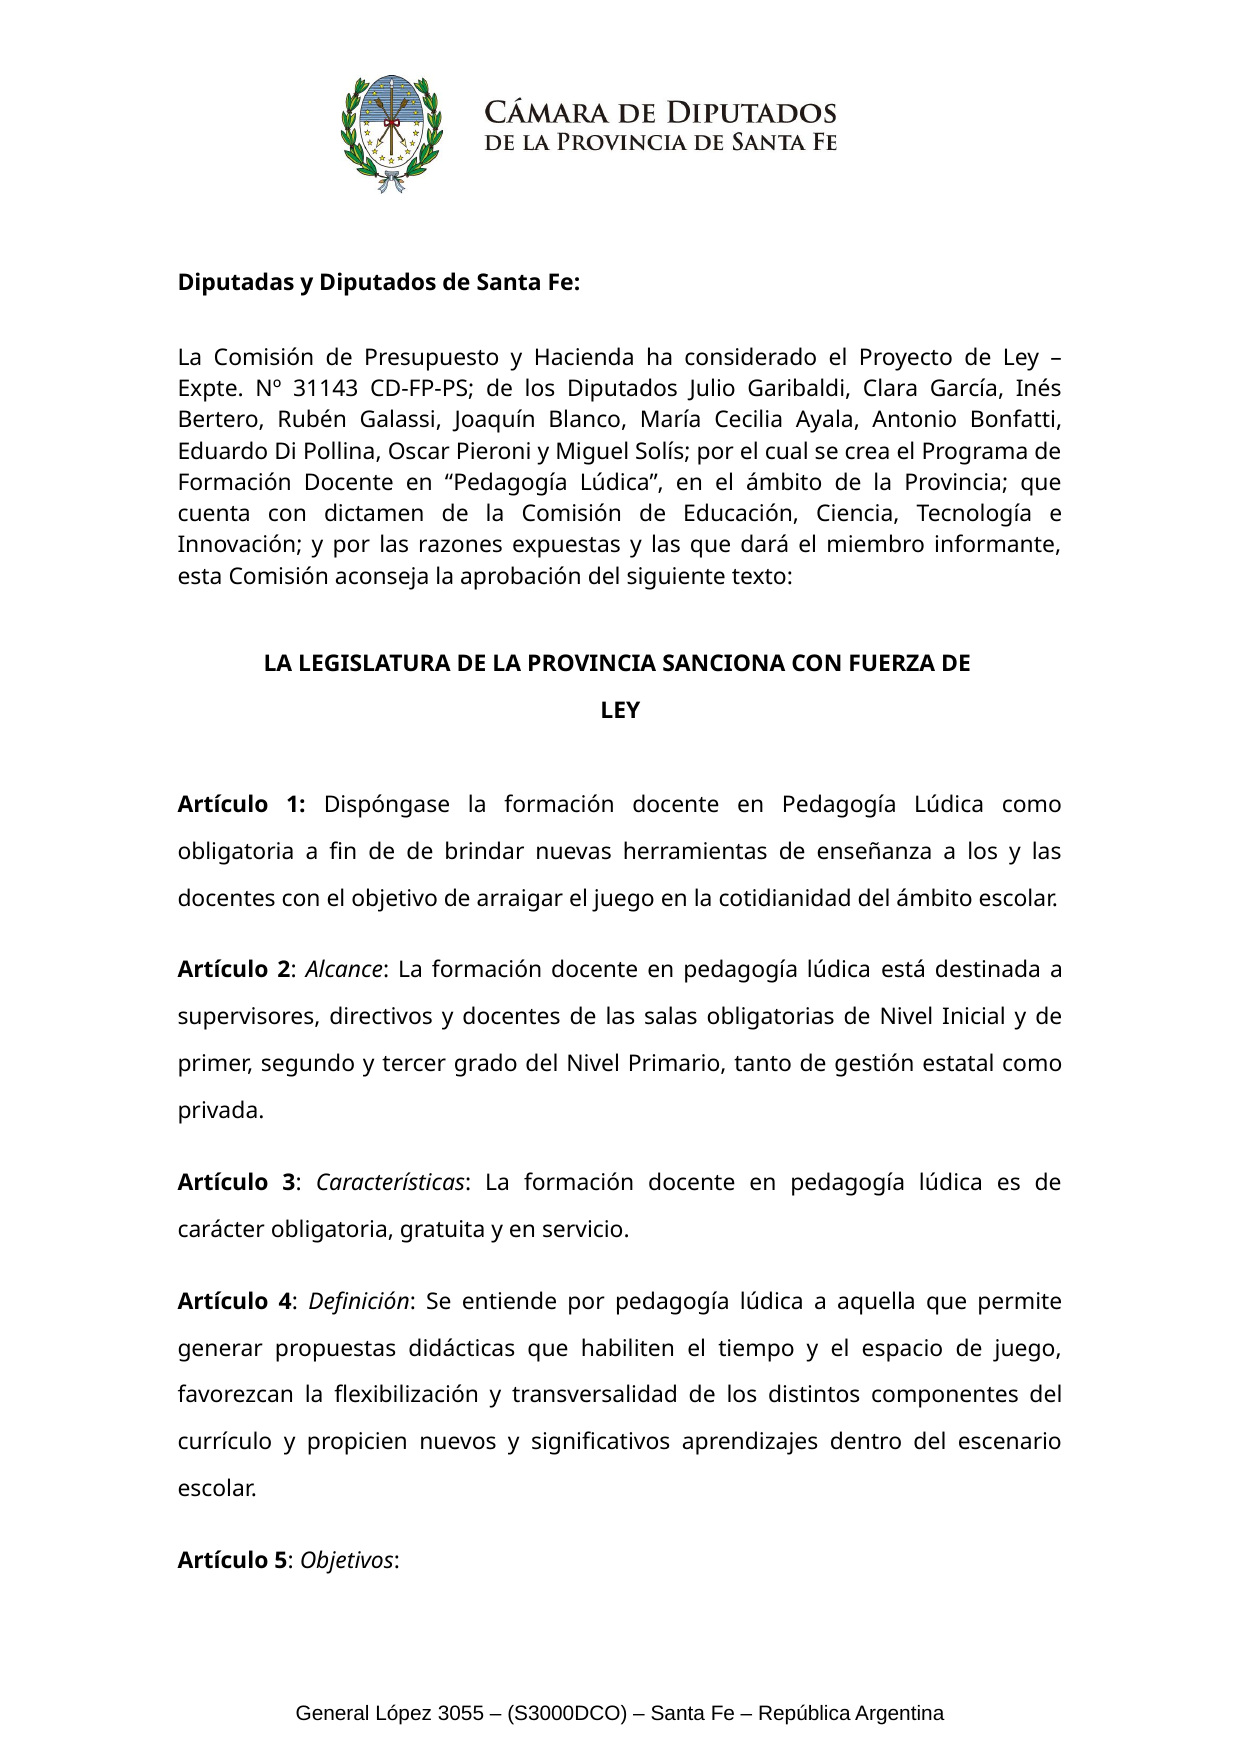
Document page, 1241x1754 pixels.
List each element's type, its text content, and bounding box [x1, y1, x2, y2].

text LA LEGISLATURA DE LA PROVINCIA SANCIONA CON FUERZA DE [177, 647, 1063, 678]
text Artículo 4: Definición: Se entiende por pedagogía lúdica a aquella que permite generar propuestas didácticas que habiliten el tiempo y el espacio de juego, favorezcan la flexibilización y transversalidad de los distintos componentes del currículo y propicien nuevos y significativos aprendizajes dentro del escenario escolar. [177, 1284, 1063, 1503]
text Artículo 3: Características: La formación docente en pedagogía lúdica es de carácter obligatoria, gratuita y en servicio. [177, 1166, 1063, 1244]
picture [340, 75, 837, 198]
text Artículo 2: Alcance: La formación docente en pedagogía lúdica está destinada a supervisores, directivos y docentes de las salas obligatorias de Nivel Inicial y de primer, segundo y tercer grado del Nivel Primario, tanto de gestión estatal como privada. [177, 953, 1063, 1125]
text Diputadas y Diputados de Santa Fe: [177, 266, 1063, 297]
text Artículo 5: Objetivos: [177, 1544, 1063, 1575]
text Artículo 1: Dispóngase la formación docente en Pedagogía Lúdica como obligatoria a fin de de brindar nuevas herramientas de enseñanza a los y las docentes con el objetivo de arraigar el juego en la cotidianidad del ámbito escolar. [177, 788, 1063, 913]
text LEY [177, 694, 1063, 725]
text La Comisión de Presupuesto y Hacienda ha considerado el Proyecto de Ley – Expte. Nº 31143 CD-FP-PS; de los Diputados Julio Garibaldi, Clara García, Inés Bertero, Rubén Galassi, Joaquín Blanco, María Cecilia Ayala, Antonio Bonfatti, Eduardo Di Pollina, Oscar Pieroni y Miguel Solís; por el cual se crea el Programa de Formación Docente en “Pedagogía Lúdica”, en el ámbito de la Provincia; que cuenta con dictamen de la Comisión de Educación, Ciencia, Tecnología e Innovación; y por las razones expuestas y las que dará el miembro informante, esta Comisión aconseja la aprobación del siguiente texto: [177, 341, 1063, 591]
